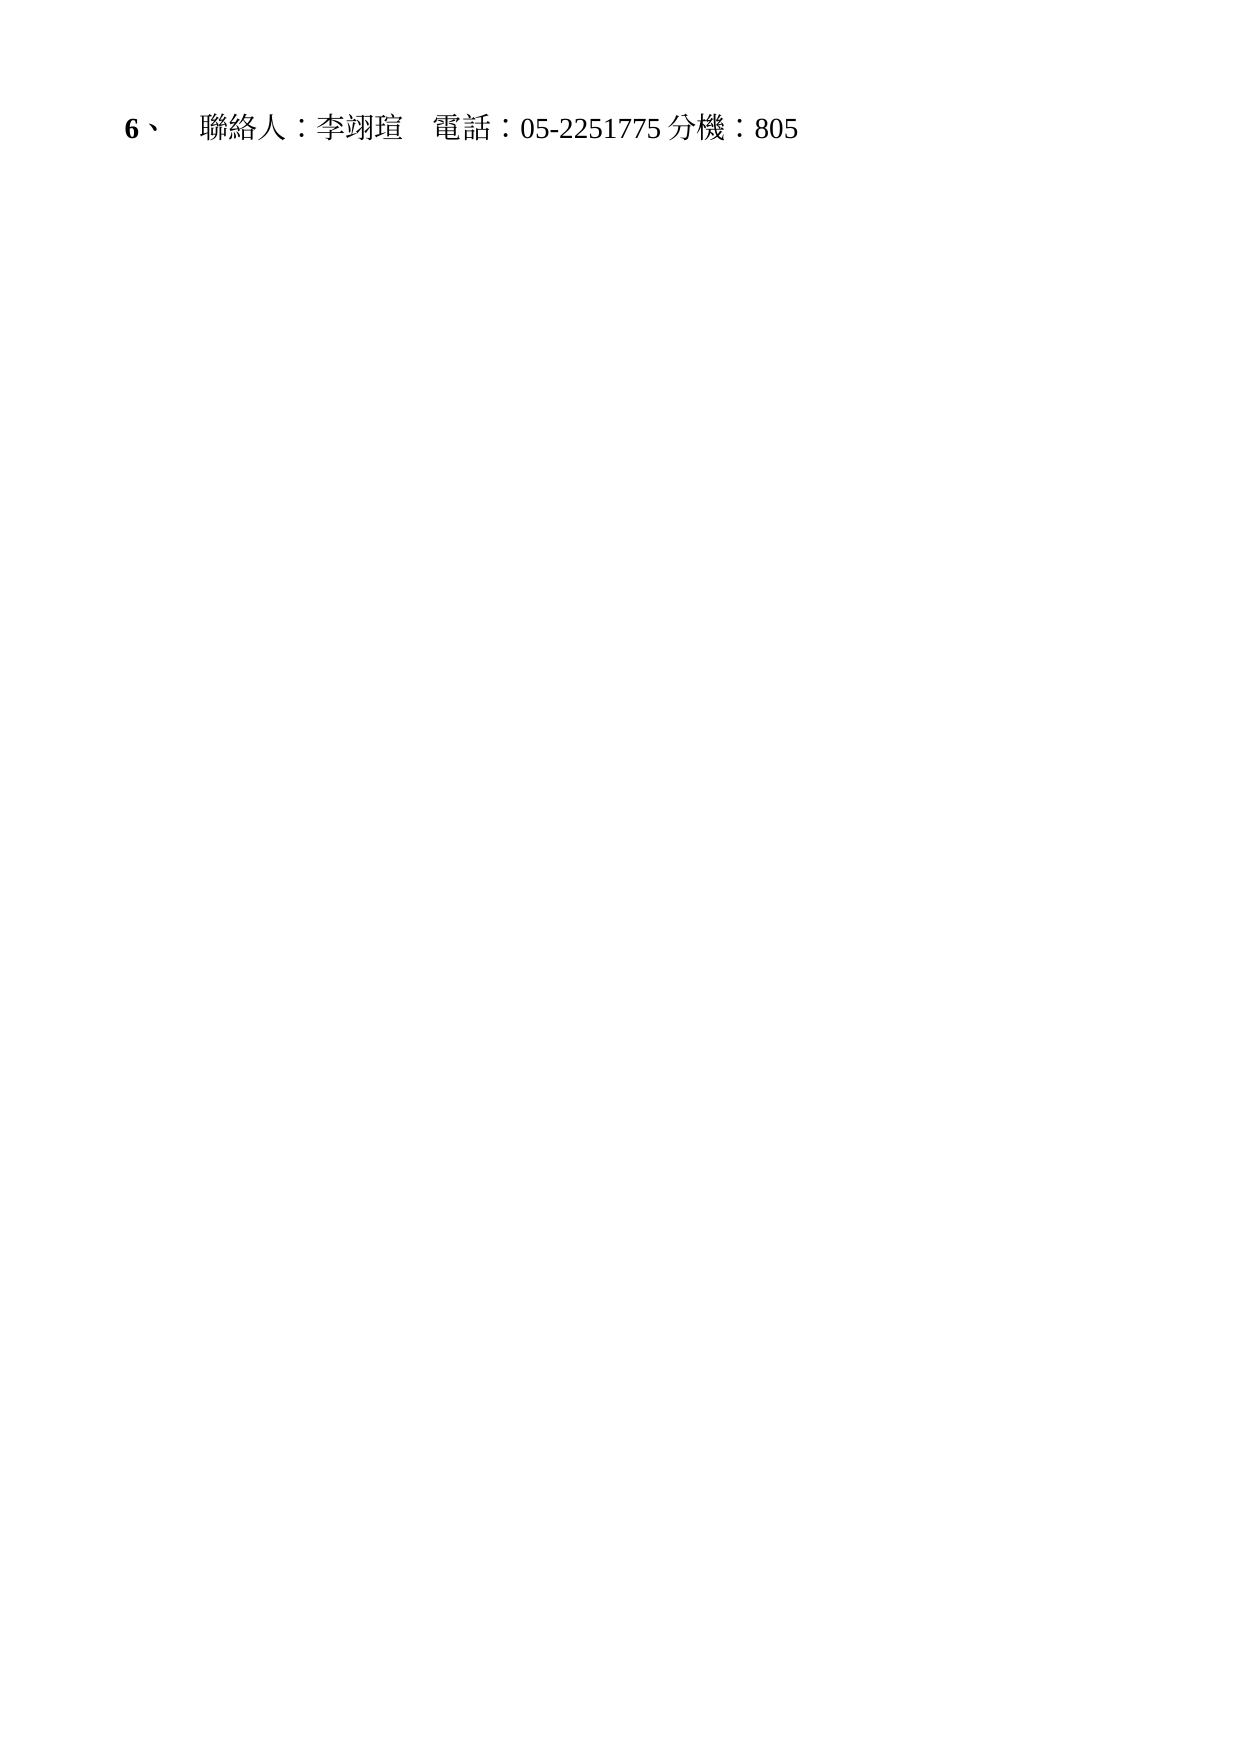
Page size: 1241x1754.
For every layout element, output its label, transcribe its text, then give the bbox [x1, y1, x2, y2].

list 聯絡人：李翊瑄 電話：05-2251775分機：805 [124, 87, 1128, 149]
